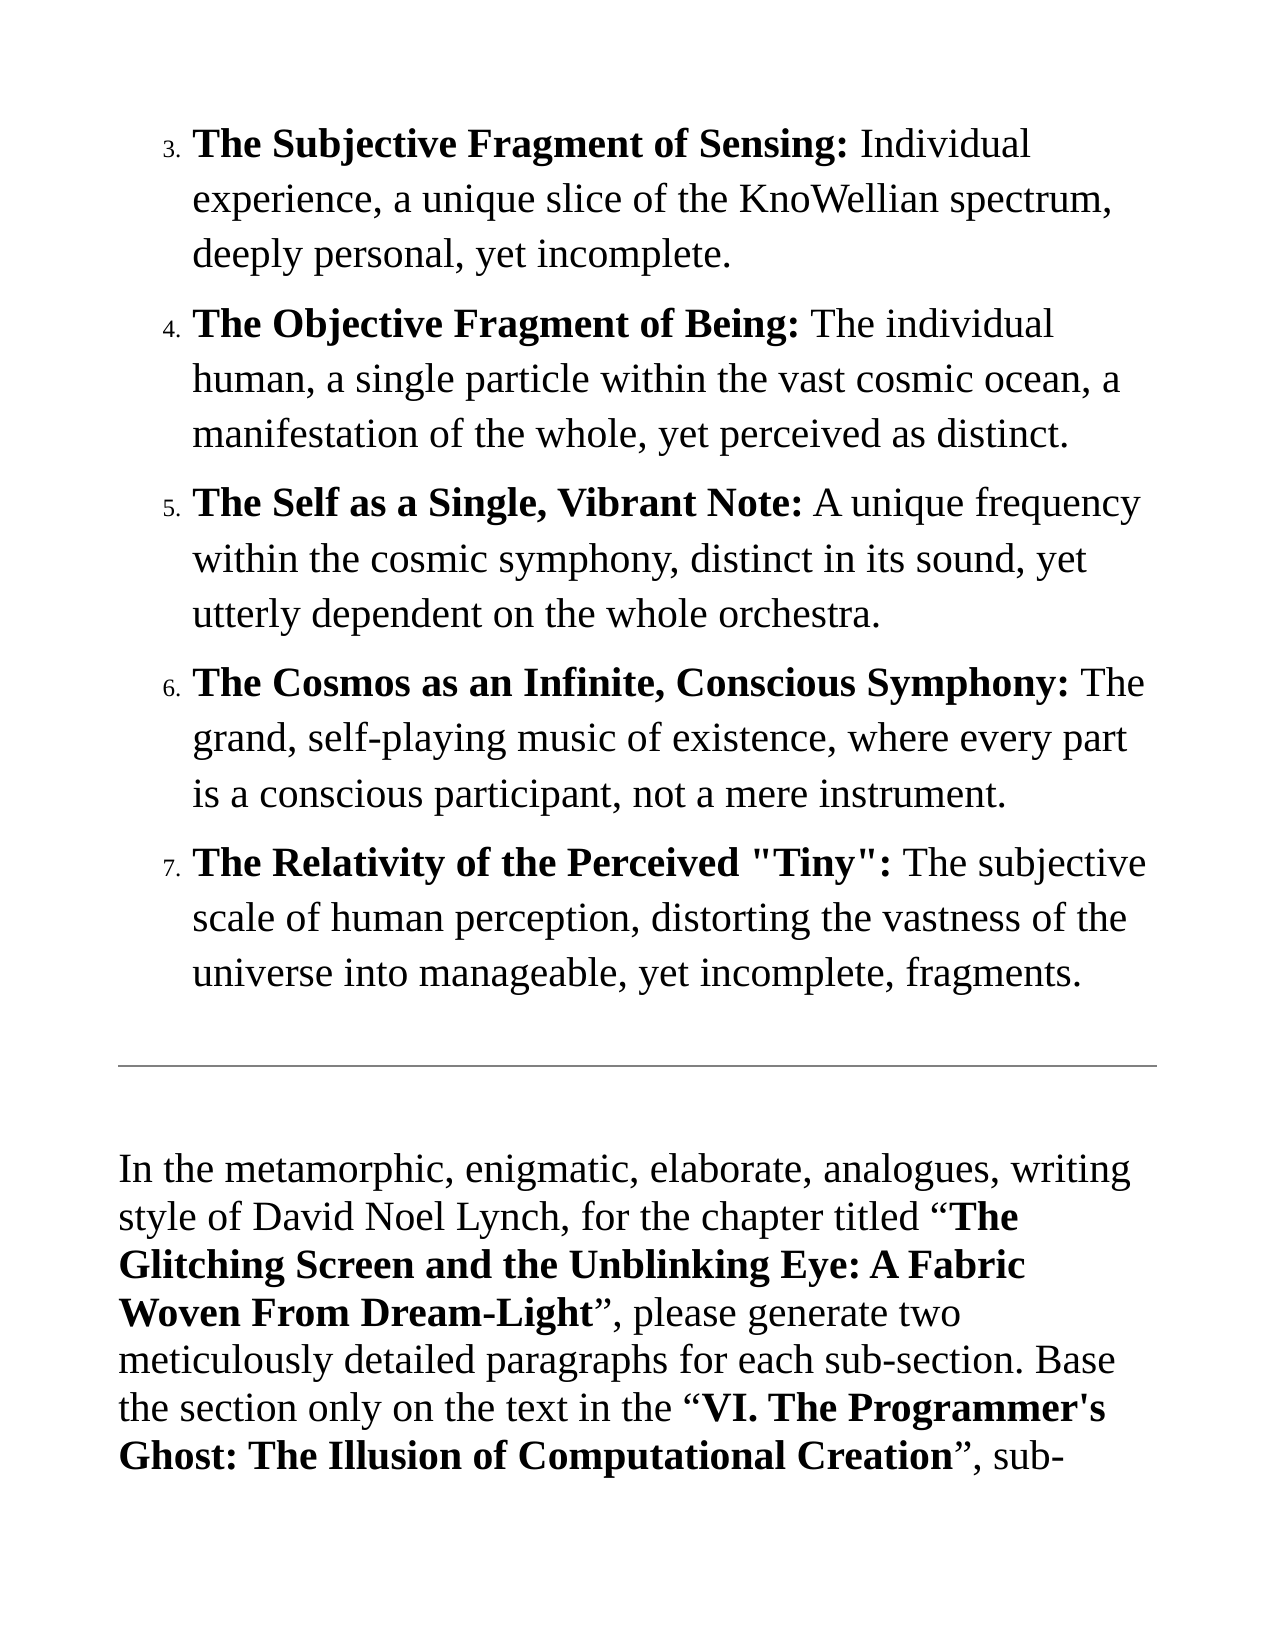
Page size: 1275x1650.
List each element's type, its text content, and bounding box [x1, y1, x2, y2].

text In the metamorphic, enigmatic, elaborate, analogues, writing style of David Noel Lynch, for the chapter titled “The Glitching Screen and the Unblinking Eye: A Fabric Woven From Dream-Light”, please generate two meticulously detailed paragraphs for each sub-section. Base the section only on the text in the “VI. The Programmer's Ghost: The Illusion of Computational Creation”, sub- [118, 1143, 1157, 1479]
list The Relativity of the Perceived "Tiny": The subjective scale of human perception, distorting the vastness of the universe into manageable, yet incomplete, fragments. [162, 838, 1157, 996]
list The Self as a Single, Vibrant Note: A unique frequency within the cosmic symphony, distinct in its sound, yet utterly dependent on the whole orchestra. [162, 478, 1157, 636]
list The Cosmos as an Infinite, Conscious Symphony: The grand, self-playing music of existence, where every part is a conscious participant, not a mere instrument. [162, 658, 1157, 816]
list The Subjective Fragment of Sensing: Individual experience, a unique slice of the KnoWellian spectrum, deeply personal, yet incomplete. [162, 118, 1157, 276]
list The Objective Fragment of Being: The individual human, a single particle within the vast cosmic ocean, a manifestation of the whole, yet perceived as distinct. [162, 298, 1157, 456]
